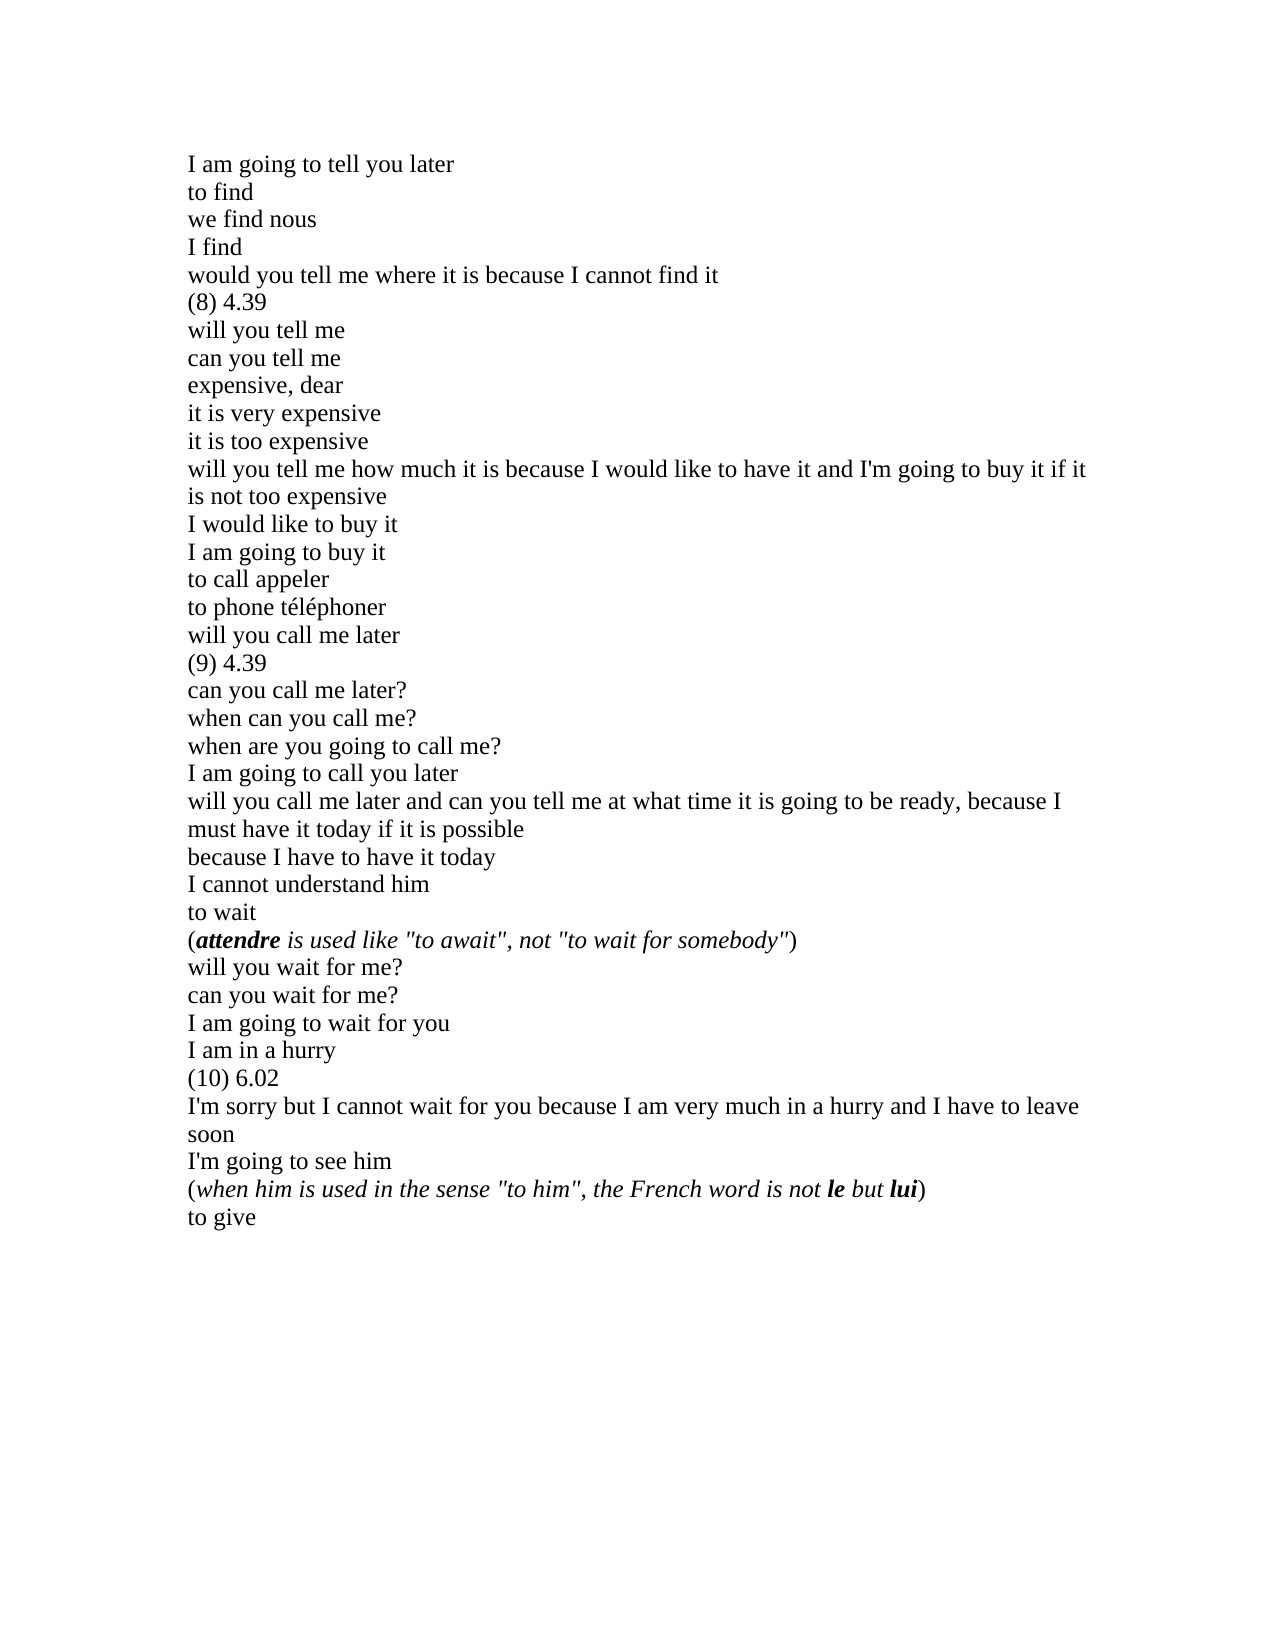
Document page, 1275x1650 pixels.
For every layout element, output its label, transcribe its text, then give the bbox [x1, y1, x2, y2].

text can you call me later? [187, 676, 1087, 704]
text to find [187, 178, 1087, 205]
text I'm sorry but I cannot wait for you because I am very much in a hurry and I have to leave soon [187, 1092, 1087, 1147]
text I am going to wait for you [187, 1009, 1087, 1037]
text to call appeler [187, 566, 1087, 593]
text to wait [187, 898, 1087, 926]
text (10) 6.02 [187, 1064, 1087, 1092]
text it is very expensive [187, 399, 1087, 427]
text I'm going to see him [187, 1147, 1087, 1175]
text (when him is used in the sense "to him", the French word is not le but lui) [187, 1175, 1087, 1203]
text (attendre is used like "to await", not "to wait for somebody") [187, 926, 1087, 953]
text when are you going to call me? [187, 732, 1087, 759]
text will you tell me how much it is because I would like to have it and I'm going to buy it if it is not too expensive [187, 455, 1087, 510]
text I cannot understand him [187, 870, 1087, 898]
text (9) 4.39 [187, 649, 1087, 676]
text (8) 4.39 [187, 288, 1087, 316]
text I am going to tell you later [187, 150, 1087, 178]
text will you call me later [187, 621, 1087, 649]
text to phone téléphoner [187, 593, 1087, 621]
text when can you call me? [187, 704, 1087, 732]
text it is too expensive [187, 427, 1087, 455]
text I find [187, 233, 1087, 261]
text to give [187, 1203, 1087, 1231]
text I am going to call you later [187, 759, 1087, 787]
text can you wait for me? [187, 981, 1087, 1009]
text will you wait for me? [187, 953, 1087, 981]
text can you tell me [187, 344, 1087, 372]
text would you tell me where it is because I cannot find it [187, 261, 1087, 288]
text will you tell me [187, 316, 1087, 344]
text I would like to buy it [187, 510, 1087, 538]
text I am in a hurry [187, 1037, 1087, 1064]
text I am going to buy it [187, 538, 1087, 566]
text we find nous [187, 205, 1087, 233]
text because I have to have it today [187, 843, 1087, 870]
text will you call me later and can you tell me at what time it is going to be ready, because I must have it today if it is possible [187, 787, 1087, 843]
text expensive, dear [187, 372, 1087, 399]
